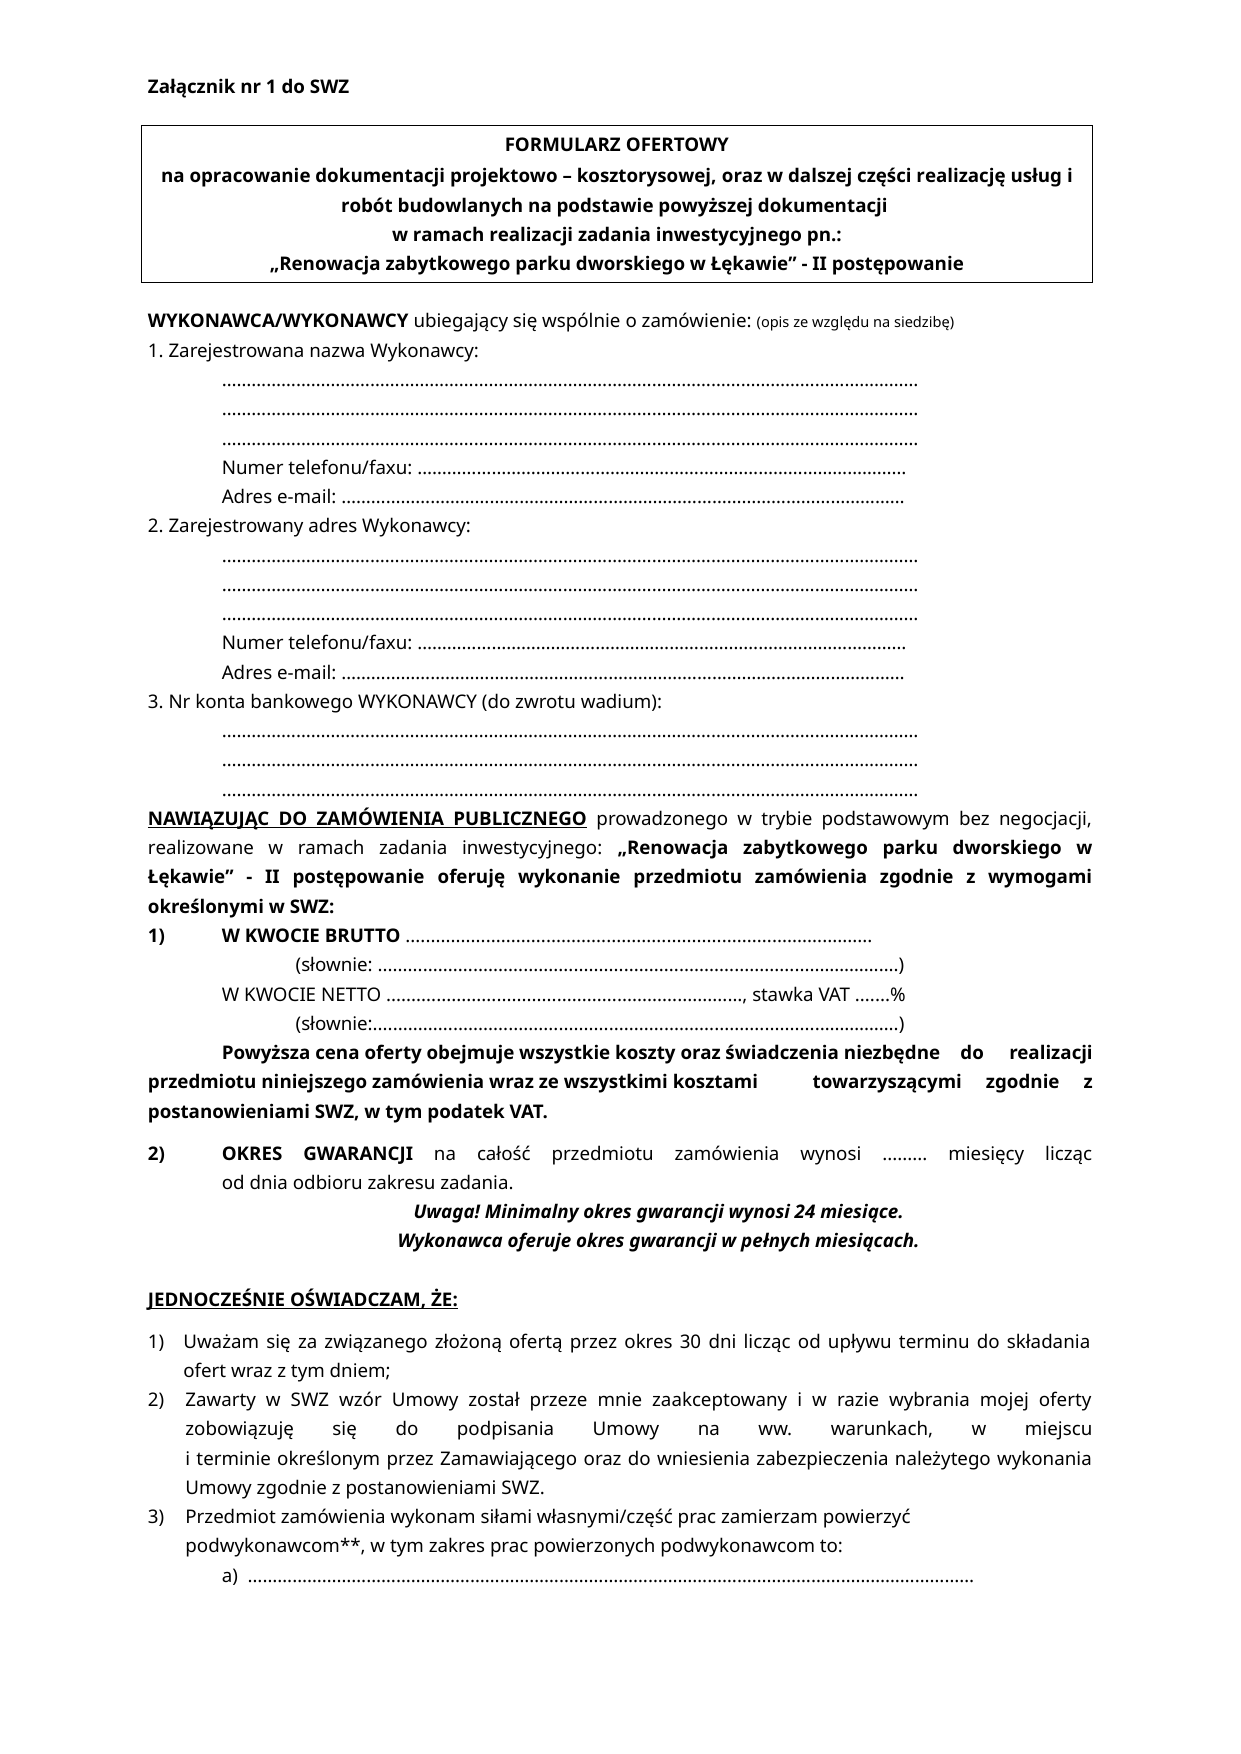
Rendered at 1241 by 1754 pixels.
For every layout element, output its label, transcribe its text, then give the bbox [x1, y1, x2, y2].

text …………………………………………………………………………………………………………………………… [148, 747, 1092, 772]
text …………………………………………………………………………………………………………………………… [148, 600, 1092, 626]
text 1) Uważam się za związanego złożoną ofertą przez okres 30 dni licząc od upływu terminu do składania ofert wraz z tym dniem; [148, 1328, 1092, 1383]
text Numer telefonu/faxu: ……………………………………………………………………………………… [148, 454, 1092, 479]
text …………………………………………………………………………………………………………………………… [148, 776, 1092, 802]
text (słownie: ........................................................................................…………….) [148, 952, 1092, 977]
text …………………………………………………………………………………………………………………………… [148, 717, 1092, 743]
text NAWIĄZUJĄC DO ZAMÓWIENIA PUBLICZNEGO prowadzonego w trybie podstawowym bez negocjacji, realizowane w ramach zadania inwestycyjnego: „Renowacja zabytkowego parku dworskiego w Łękawie” - II postępowanie oferuję wykonanie przedmiotu zamówienia zgodnie z wymogami określonymi w SWZ: [148, 805, 1092, 919]
text 3. Nr konta bankowego WYKONAWCY (do zwrotu wadium): [148, 688, 1092, 714]
subtitle Wykonawca oferuje okres gwarancji w pełnych miesiącach. [148, 1228, 1092, 1253]
subtitle Załącznik nr 1 do SWZ [148, 74, 1092, 99]
text W KWOCIE NETTO ....................................................................…, stawka VAT .......% [148, 981, 1092, 1006]
text a) ………………………………………………………………………………………………………………………………… [148, 1562, 1092, 1588]
text 1. Zarejestrowana nazwa Wykonawcy: [148, 337, 1092, 362]
text 2. Zarejestrowany adres Wykonawcy: [148, 513, 1092, 538]
subtitle Uwaga! Minimalny okres gwarancji wynosi 24 miesiące. [148, 1198, 1092, 1224]
text 3) Przedmiot zamówienia wykonam siłami własnymi/część prac zamierzam powierzyć podwykonawcom**, w tym zakres prac powierzonych podwykonawcom to: [148, 1503, 1092, 1558]
text 1) W KWOCIE BRUTTO ............................................................................................. [148, 922, 1092, 948]
text WYKONAWCA/WYKONAWCY ubiegający się wspólnie o zamówienie: (opis ze względu na siedzibę) [148, 308, 1092, 333]
text (słownie:.........................................................................................…………….) [148, 1010, 1092, 1036]
text …………………………………………………………………………………………………………………………… [148, 366, 1092, 392]
text …………………………………………………………………………………………………………………………… [148, 425, 1092, 450]
text Adres e-mail: …………………………………………………………………………………………………… [148, 659, 1092, 684]
text Adres e-mail: …………………………………………………………………………………………………… [148, 483, 1092, 509]
text Numer telefonu/faxu: ……………………………………………………………………………………… [148, 630, 1092, 655]
text …………………………………………………………………………………………………………………………… [148, 542, 1092, 567]
text …………………………………………………………………………………………………………………………… [148, 571, 1092, 597]
table_header FORMULARZ OFERTOWY na opracowanie dokumentacji projektowo – kosztorysowej, oraz w dalszej części realizację usług i robót budowlanych na podstawie powyższej dokumentacji w ramach realizacji zadania inwestycyjnego pn.: „Renowacja zabytkowego parku dworskiego w Łękawie” - II postępowanie [142, 126, 1092, 282]
text …………………………………………………………………………………………………………………………… [148, 396, 1092, 421]
text Powyższa cena oferty obejmuje wszystkie koszty oraz świadczenia niezbędne do realizacji przedmiotu niniejszego zamówienia wraz ze wszystkimi kosztami towarzyszącymi zgodnie z postanowieniami SWZ, w tym podatek VAT. [148, 1039, 1092, 1123]
text JEDNOCZEŚNIE OŚWIADCZAM, ŻE: [148, 1286, 1092, 1312]
text 2) Zawarty w SWZ wzór Umowy został przeze mnie zaakceptowany i w razie wybrania mojej oferty zobowiązuję się do podpisania Umowy na ww. warunkach, w miejscu i terminie określonym przez Zamawiającego oraz do wniesienia zabezpieczenia należytego wykonania Umowy zgodnie z postanowieniami SWZ. [148, 1386, 1092, 1500]
subtitle 2) OKRES GWARANCJI na całość przedmiotu zamówienia wynosi ......... miesięcy licząc od dnia odbioru zakresu zadania. [148, 1140, 1092, 1194]
